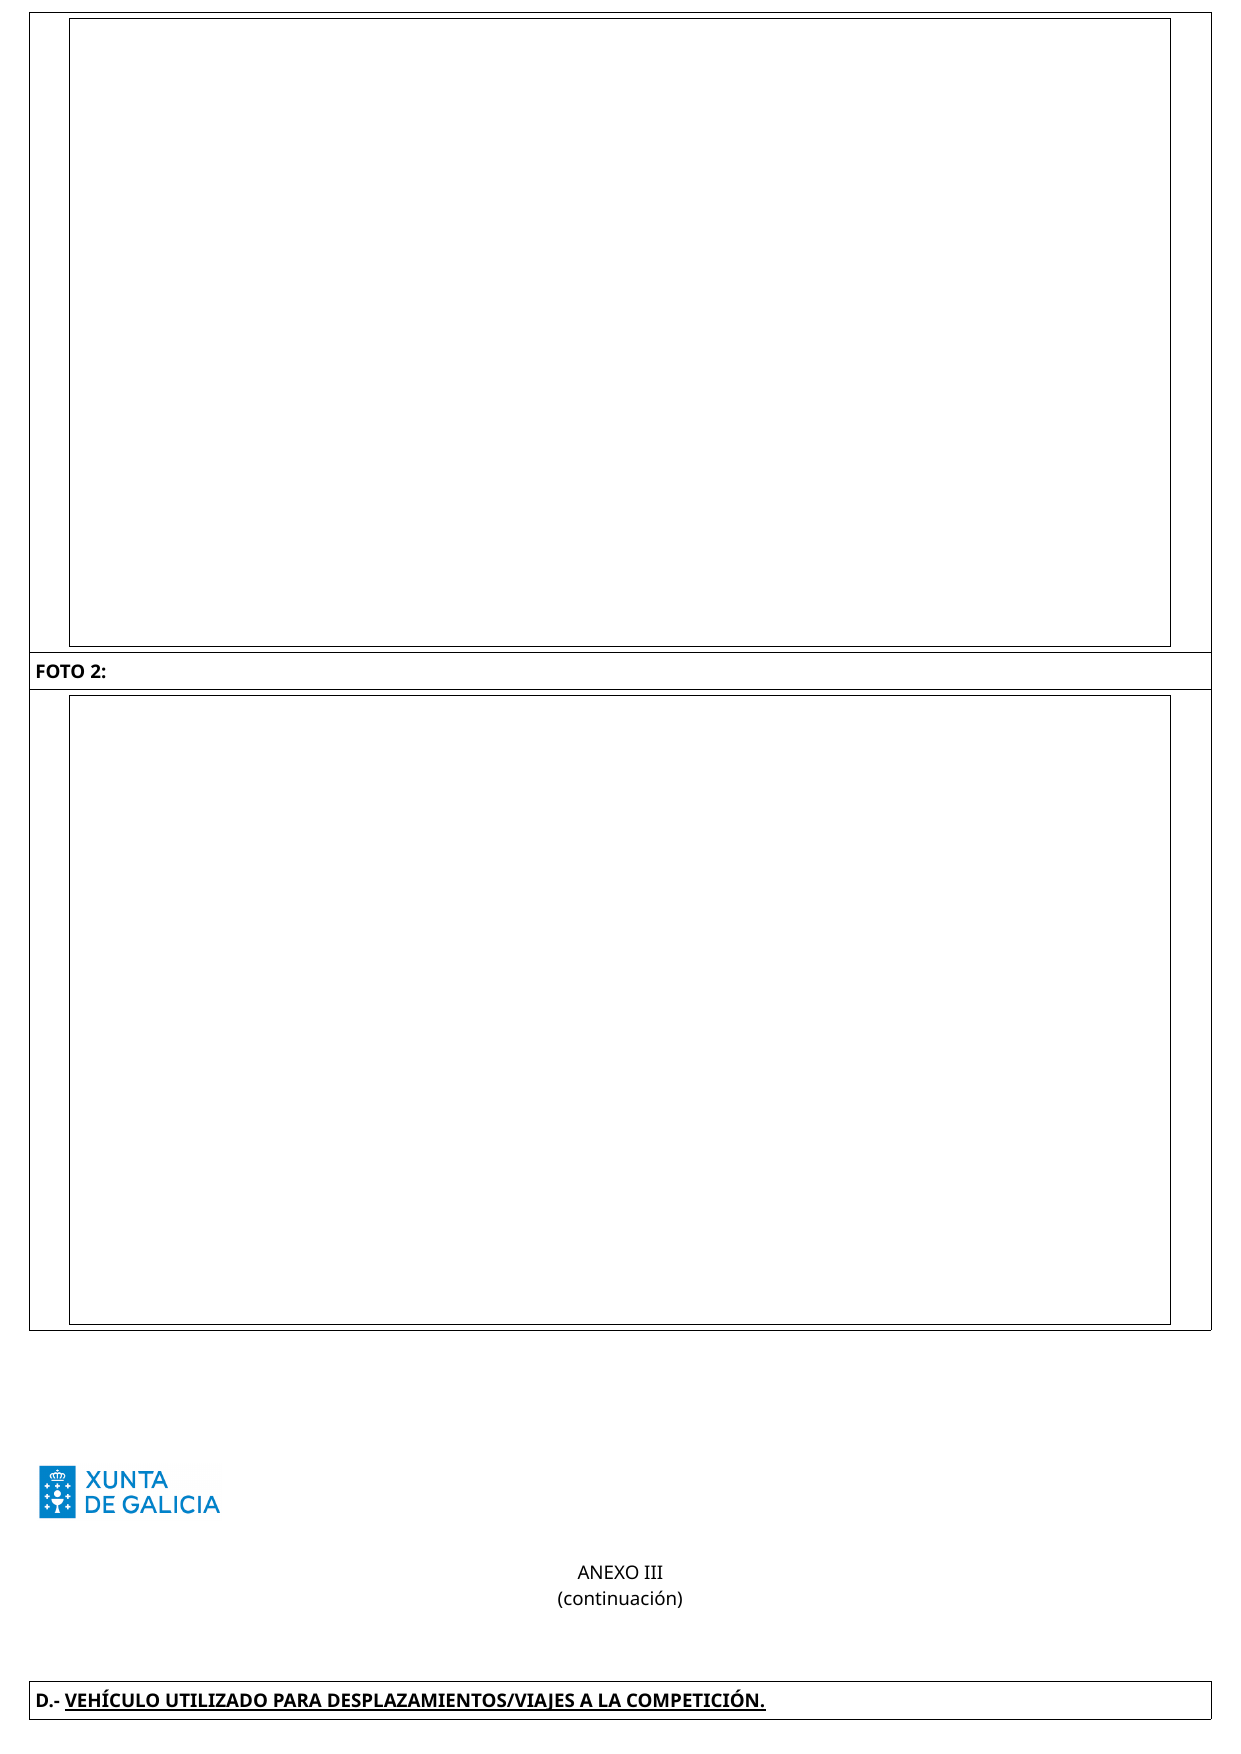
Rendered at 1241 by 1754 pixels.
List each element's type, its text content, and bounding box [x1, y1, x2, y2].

table_cell [30, 690, 1211, 1330]
table_cell [30, 13, 1211, 652]
table_header D.- VEHÍCULO UTILIZADO PARA DESPLAZAMIENTOS/VIAJES A LA COMPETICIÓN. [30, 1682, 1211, 1718]
text ANEXO III [29, 1560, 1211, 1585]
picture [37, 1463, 222, 1521]
text (continuación) [29, 1585, 1211, 1611]
table_cell FOTO 2: [30, 653, 1211, 689]
